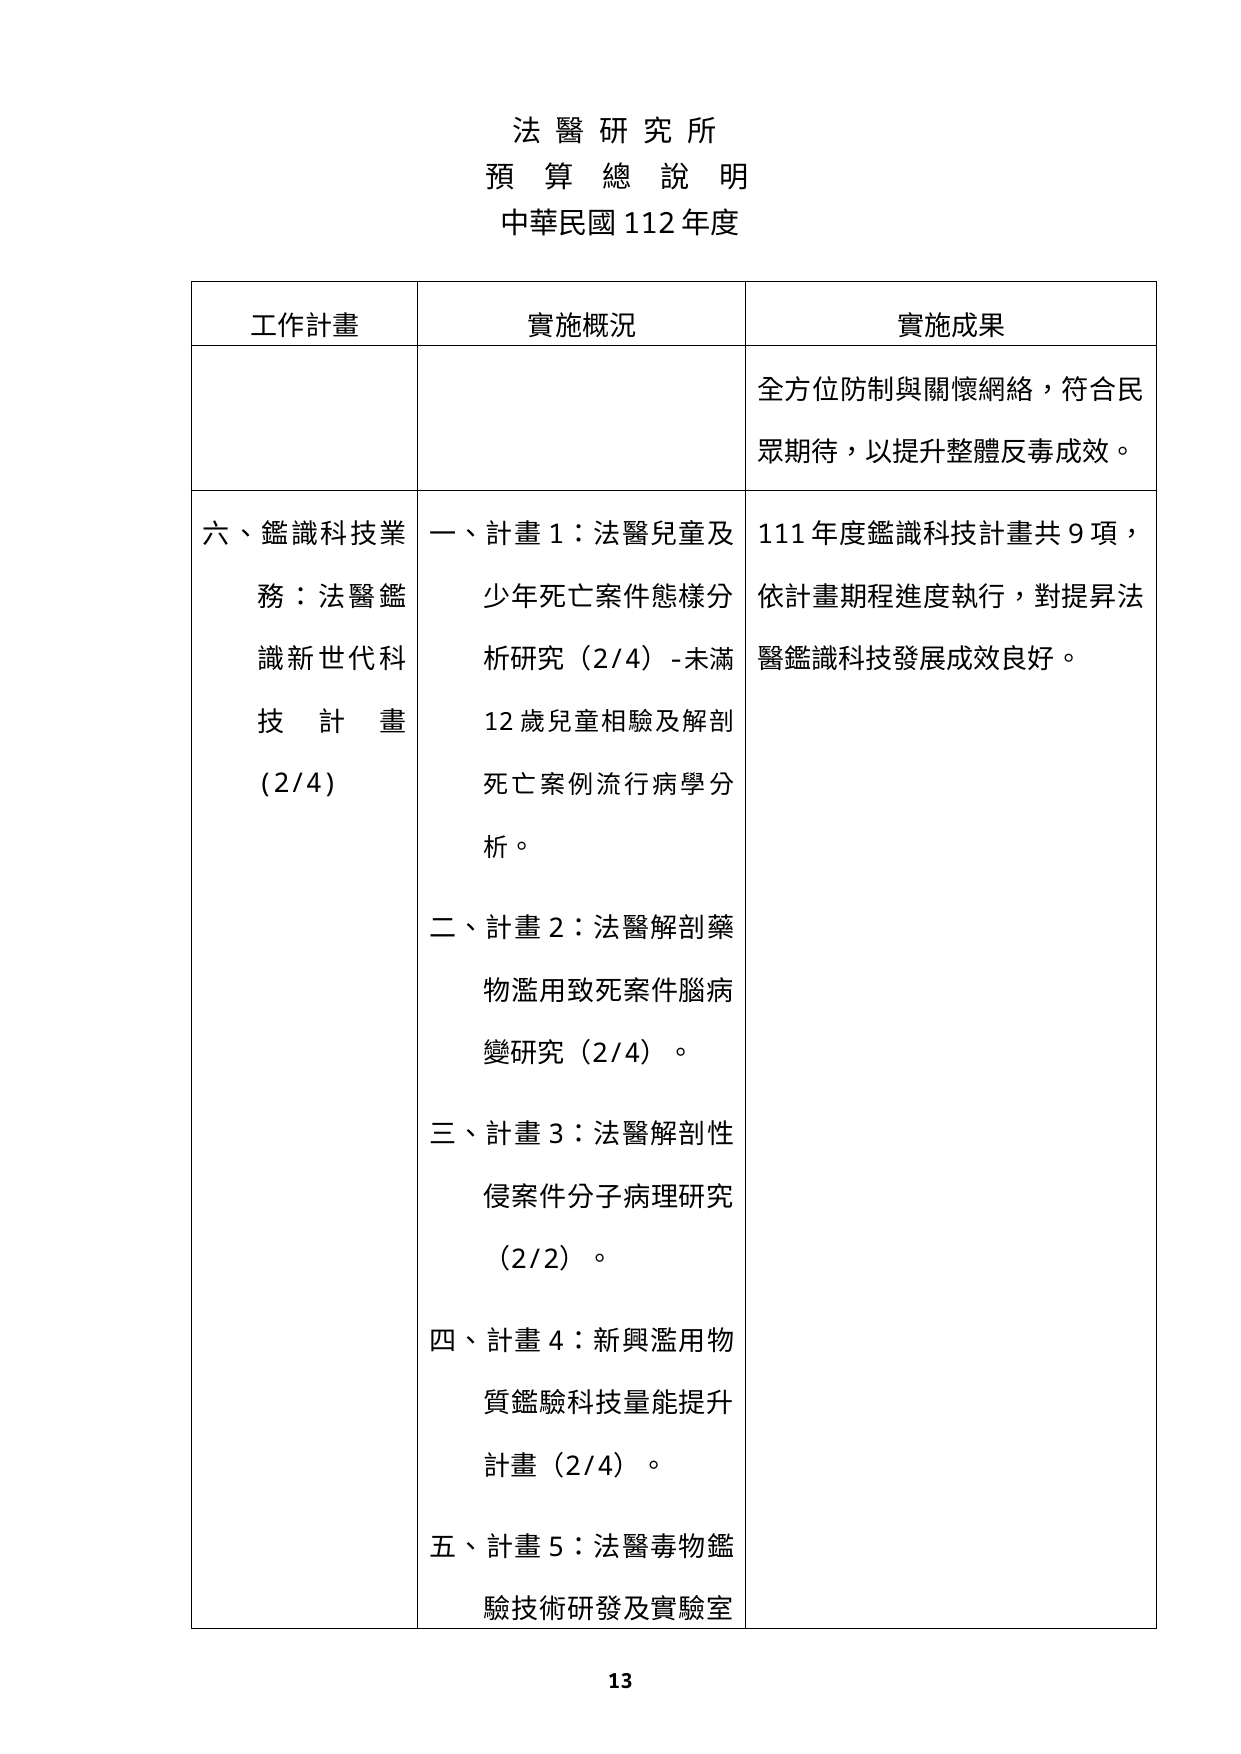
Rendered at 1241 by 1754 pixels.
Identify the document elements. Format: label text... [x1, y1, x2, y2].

table_header 工作計畫 [192, 282, 417, 345]
table_header 實施概況 [418, 282, 745, 345]
table_cell 111年度鑑識科技計畫共9項，依計畫期程進度執行，對提昇法醫鑑識科技發展成效良好。 [746, 491, 1156, 1628]
table_cell [418, 346, 745, 489]
table_cell 一、計畫1：法醫兒童及少年死亡案件態樣分析研究（2/4）-未滿12歲兒童相驗及解剖死亡案例流行病學分析。 二、計畫2：法醫解剖藥物濫用致死案件腦病變研究（2/4）。 三、計畫3：法醫解剖性侵案件分子病理研究（2/2）。 四、計畫4：新興濫用物質鑑驗科技量能提升計畫（2/4）。 五、計畫5：法醫毒物鑑驗技術研發及實驗室 [418, 491, 745, 1628]
table_cell 全方位防制與關懷網絡，符合民眾期待，以提升整體反毒成效。 [746, 346, 1156, 489]
table_header 實施成果 [746, 282, 1156, 345]
table_cell 六、鑑識科技業務：法醫鑑識新世代科技計畫(2/4) [192, 491, 417, 1628]
table_cell [192, 346, 417, 489]
